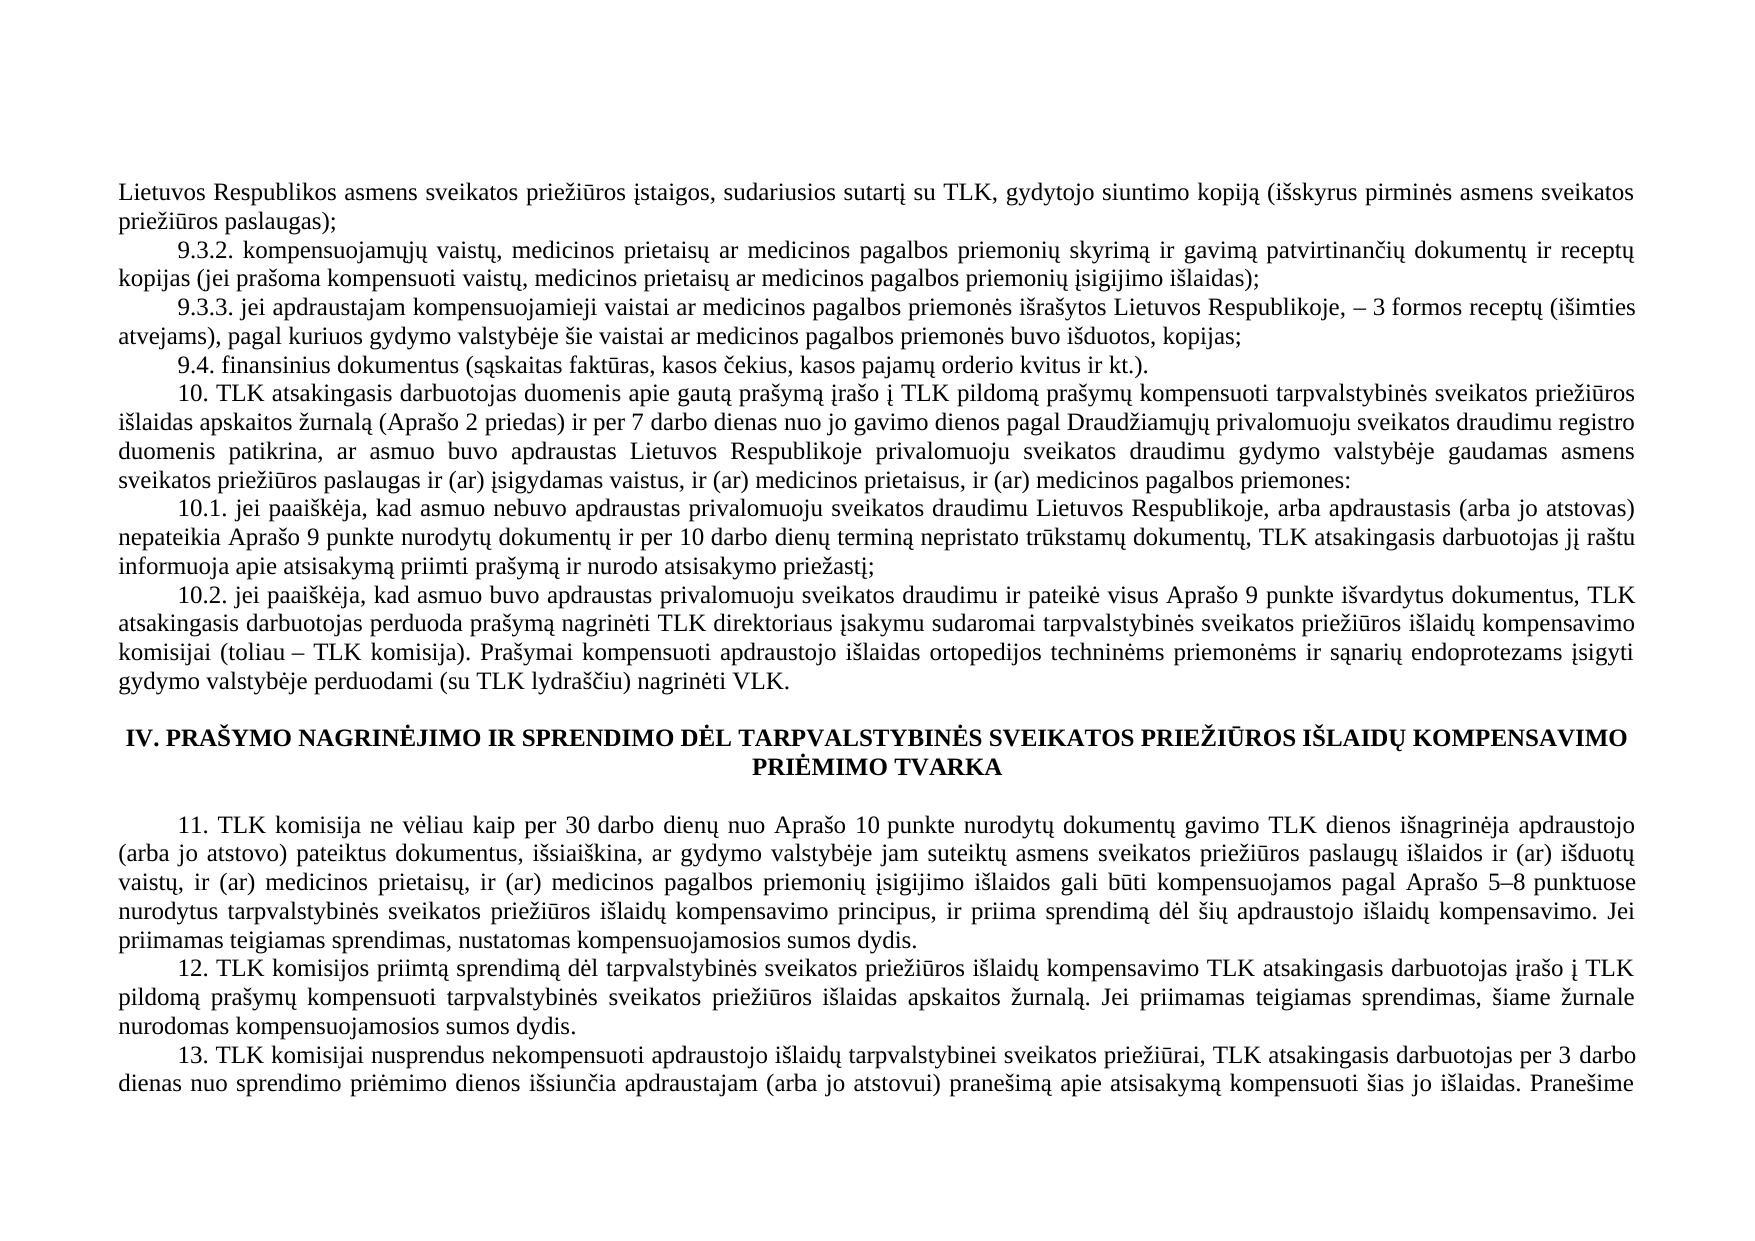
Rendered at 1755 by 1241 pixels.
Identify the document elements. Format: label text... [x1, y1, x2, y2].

text 10.2. jei paaiškėja, kad asmuo buvo apdraustas privalomuoju sveikatos draudimu ir pateikė visus Aprašo 9 punkte išvardytus dokumentus, TLK atsakingasis darbuotojas perduoda prašymą nagrinėti TLK direktoriaus įsakymu sudaromai tarpvalstybinės sveikatos priežiūros išlaidų kompensavimo komisijai (toliau – TLK komisija). Prašymai kompensuoti apdraustojo išlaidas ortopedijos techninėms priemonėms ir sąnarių endoprotezams įsigyti gydymo valstybėje perduodami (su TLK lydraščiu) nagrinėti VLK. [118, 580, 1636, 695]
text iV. PRAŠYMO NAGRINĖJIMO IR SPRENDIMO DĖL TARPVALSTYBINĖS SVEIKATOS PRIEŽIŪROS IŠLAIDŲ KOMPENSAVIMO PRIĖMIMO TVARKA [118, 723, 1636, 781]
text 9.3.3. jei apdraustajam kompensuojamieji vaistai ar medicinos pagalbos priemonės išrašytos Lietuvos Respublikoje, – 3 formos receptų (išimties atvejams), pagal kuriuos gydymo valstybėje šie vaistai ar medicinos pagalbos priemonės buvo išduotos, kopijas; [118, 292, 1636, 350]
text Lietuvos Respublikos asmens sveikatos priežiūros įstaigos, sudariusios sutartį su TLK, gydytojo siuntimo kopiją (išskyrus pirminės asmens sveikatos priežiūros paslaugas); [118, 177, 1636, 235]
text 12. TLK komisijos priimtą sprendimą dėl tarpvalstybinės sveikatos priežiūros išlaidų kompensavimo TLK atsakingasis darbuotojas įrašo į TLK pildomą prašymų kompensuoti tarpvalstybinės sveikatos priežiūros išlaidas apskaitos žurnalą. Jei priimamas teigiamas sprendimas, šiame žurnale nurodomas kompensuojamosios sumos dydis. [118, 953, 1636, 1040]
text 10. TLK atsakingasis darbuotojas duomenis apie gautą prašymą įrašo į TLK pildomą prašymų kompensuoti tarpvalstybinės sveikatos priežiūros išlaidas apskaitos žurnalą (Aprašo 2 priedas) ir per 7 darbo dienas nuo jo gavimo dienos pagal Draudžiamųjų privalomuoju sveikatos draudimu registro duomenis patikrina, ar asmuo buvo apdraustas Lietuvos Respublikoje privalomuoju sveikatos draudimu gydymo valstybėje gaudamas asmens sveikatos priežiūros paslaugas ir (ar) įsigydamas vaistus, ir (ar) medicinos prietaisus, ir (ar) medicinos pagalbos priemones: [118, 378, 1636, 493]
text 11. TLK komisija ne vėliau kaip per 30 darbo dienų nuo Aprašo 10 punkte nurodytų dokumentų gavimo TLK dienos išnagrinėja apdraustojo (arba jo atstovo) pateiktus dokumentus, išsiaiškina, ar gydymo valstybėje jam suteiktų asmens sveikatos priežiūros paslaugų išlaidos ir (ar) išduotų vaistų, ir (ar) medicinos prietaisų, ir (ar) medicinos pagalbos priemonių įsigijimo išlaidos gali būti kompensuojamos pagal Aprašo 5–8 punktuose nurodytus tarpvalstybinės sveikatos priežiūros išlaidų kompensavimo principus, ir priima sprendimą dėl šių apdraustojo išlaidų kompensavimo. Jei priimamas teigiamas sprendimas, nustatomas kompensuojamosios sumos dydis. [118, 810, 1636, 953]
text 9.4. finansinius dokumentus (sąskaitas faktūras, kasos čekius, kasos pajamų orderio kvitus ir kt.). [118, 350, 1636, 378]
text 10.1. jei paaiškėja, kad asmuo nebuvo apdraustas privalomuoju sveikatos draudimu Lietuvos Respublikoje, arba apdraustasis (arba jo atstovas) nepateikia Aprašo 9 punkte nurodytų dokumentų ir per 10 darbo dienų terminą nepristato trūkstamų dokumentų, TLK atsakingasis darbuotojas jį raštu informuoja apie atsisakymą priimti prašymą ir nurodo atsisakymo priežastį; [118, 493, 1636, 580]
text 13. TLK komisijai nusprendus nekompensuoti apdraustojo išlaidų tarpvalstybinei sveikatos priežiūrai, TLK atsakingasis darbuotojas per 3 darbo dienas nuo sprendimo priėmimo dienos išsiunčia apdraustajam (arba jo atstovui) pranešimą apie atsisakymą kompensuoti šias jo išlaidas. Pranešime [118, 1040, 1636, 1097]
text 9.3.2. kompensuojamųjų vaistų, medicinos prietaisų ar medicinos pagalbos priemonių skyrimą ir gavimą patvirtinančių dokumentų ir receptų kopijas (jei prašoma kompensuoti vaistų, medicinos prietaisų ar medicinos pagalbos priemonių įsigijimo išlaidas); [118, 235, 1636, 292]
